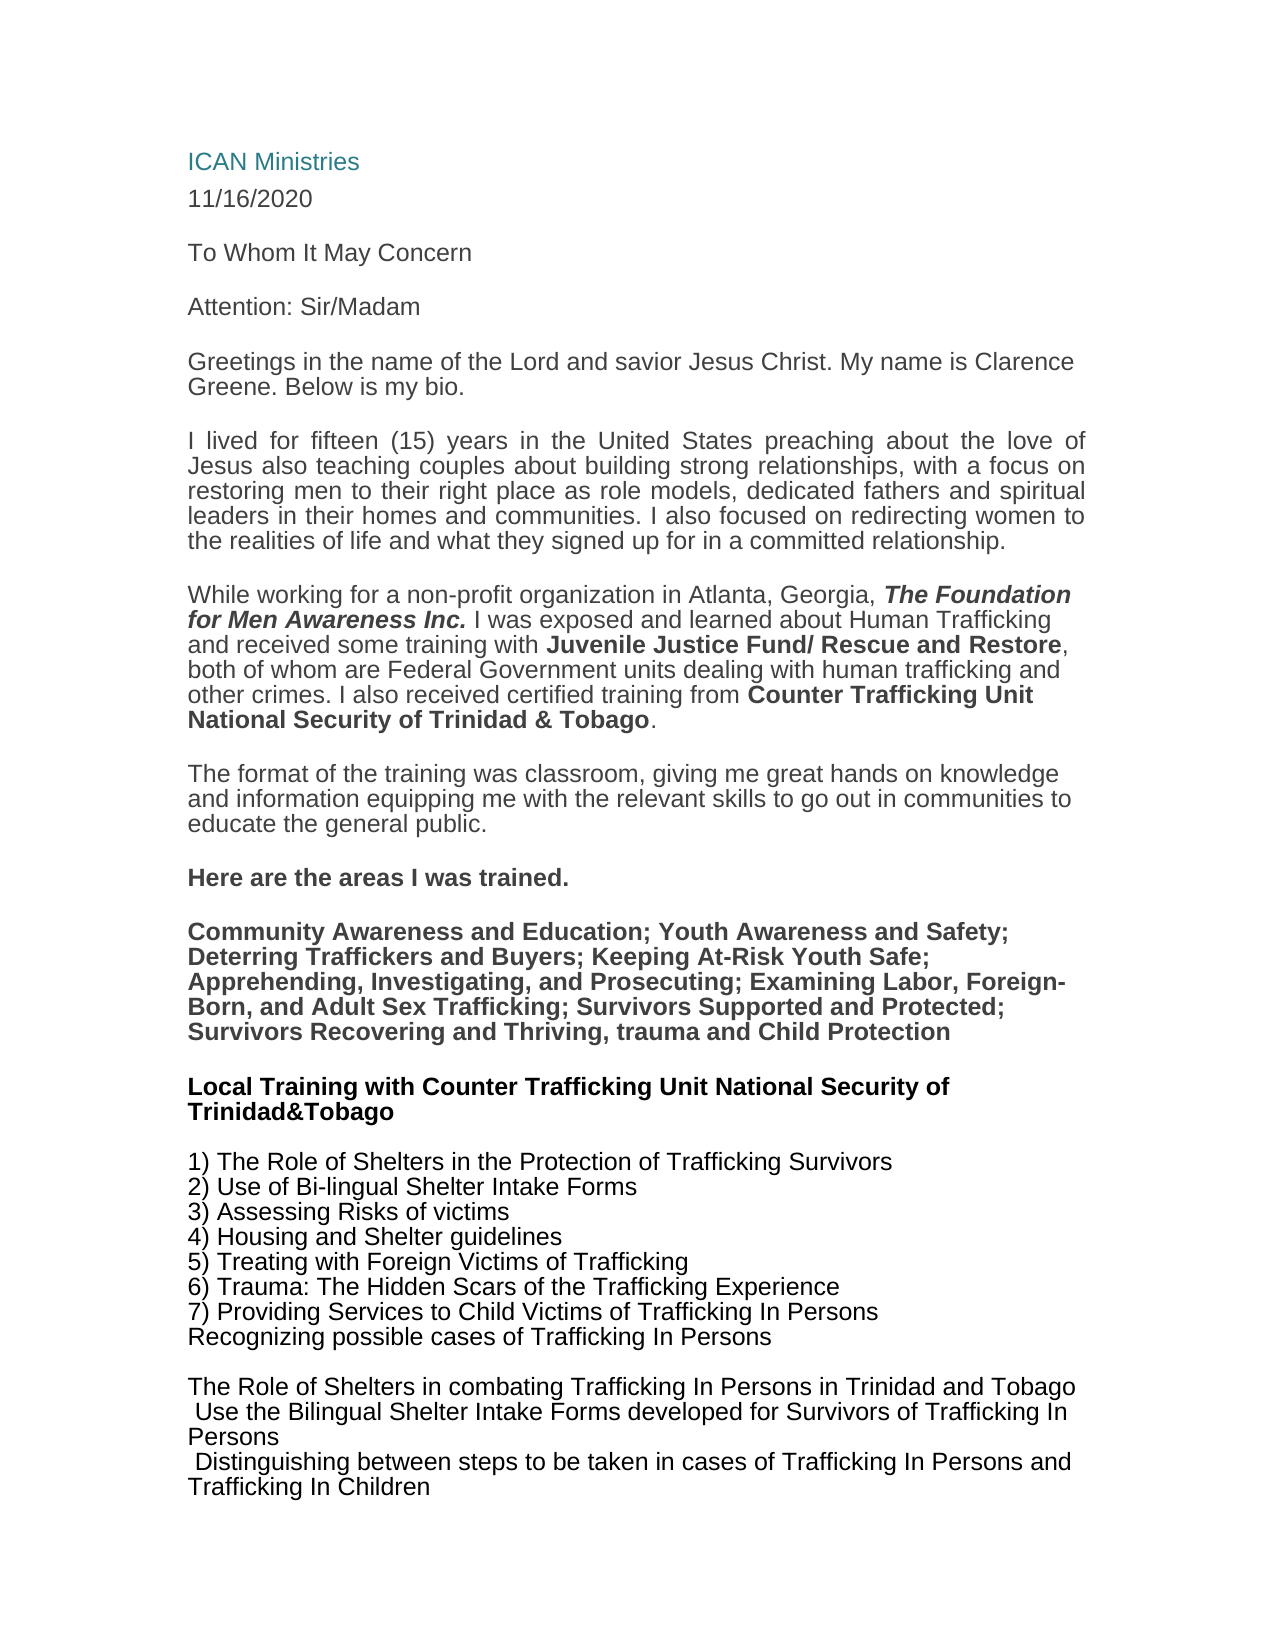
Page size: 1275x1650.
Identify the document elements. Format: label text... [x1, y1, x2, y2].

text I lived for fifteen (15) years in the United States preaching about the love of Jesus also teaching couples about building strong relationships, with a focus on restoring men to their right place as role models, dedicated fathers and spiritual leaders in their homes and communities. I also focused on redirecting women to the realities of life and what they signed up for in a committed relationship. [187, 429, 1087, 554]
text While working for a non-profit organization in Atlanta, Georgia, The Foundation for Men Awareness Inc. I was exposed and learned about Human Trafficking and received some training with Juvenile Justice Fund/ Rescue and Restore, both of whom are Federal Government units dealing with human trafficking and other crimes. I also received certified training from Counter Trafficking Unit National Security of Trinidad & Tobago. [187, 583, 1087, 733]
text To Whom It May Concern [187, 242, 1087, 267]
text The format of the training was classroom, giving me great hands on knowledge and information equipping me with the relevant skills to go out in communities to educate the general public. [187, 762, 1087, 837]
text 11/16/2020 [187, 187, 1087, 212]
text Community Awareness and Education; Youth Awareness and Safety; Deterring Traffickers and Buyers; Keeping At-Risk Youth Safe; Apprehending, Investigating, and Prosecuting; Examining Labor, Foreign-Born, and Adult Sex Trafficking; Survivors Supported and Protected; Survivors Recovering and Thriving, trauma and Child Protection [187, 921, 1087, 1046]
text ICAN Ministries [187, 150, 1087, 175]
text Local Training with Counter Trafficking Unit National Security of Trinidad&Tobago ​ 1) The Role of Shelters in the Protection of Trafficking Survivors 2) Use of Bi-lingual Shelter Intake Forms 3) Assessing Risks of victims 4) Housing and Shelter guidelines 5) Treating with Foreign Victims of Trafficking 6) Trauma: The Hidden Scars of the Trafficking Experience 7) Providing Services to Child Victims of Trafficking In Persons Recognizing possible cases of Trafficking In Persons The Role of Shelters in combating Trafficking In Persons in Trinidad and Tobago Use the Bilingual Shelter Intake Forms developed for Survivors of Trafficking In Persons Distinguishing between steps to be taken in cases of Trafficking In Persons and Trafficking In Children [187, 1075, 1087, 1500]
text Here are the areas I was trained. [187, 867, 1087, 892]
text Greetings in the name of the Lord and savior Jesus Christ. My name is Clarence Greene. Below is my bio. [187, 350, 1087, 400]
text Attention: Sir/Madam [187, 296, 1087, 321]
